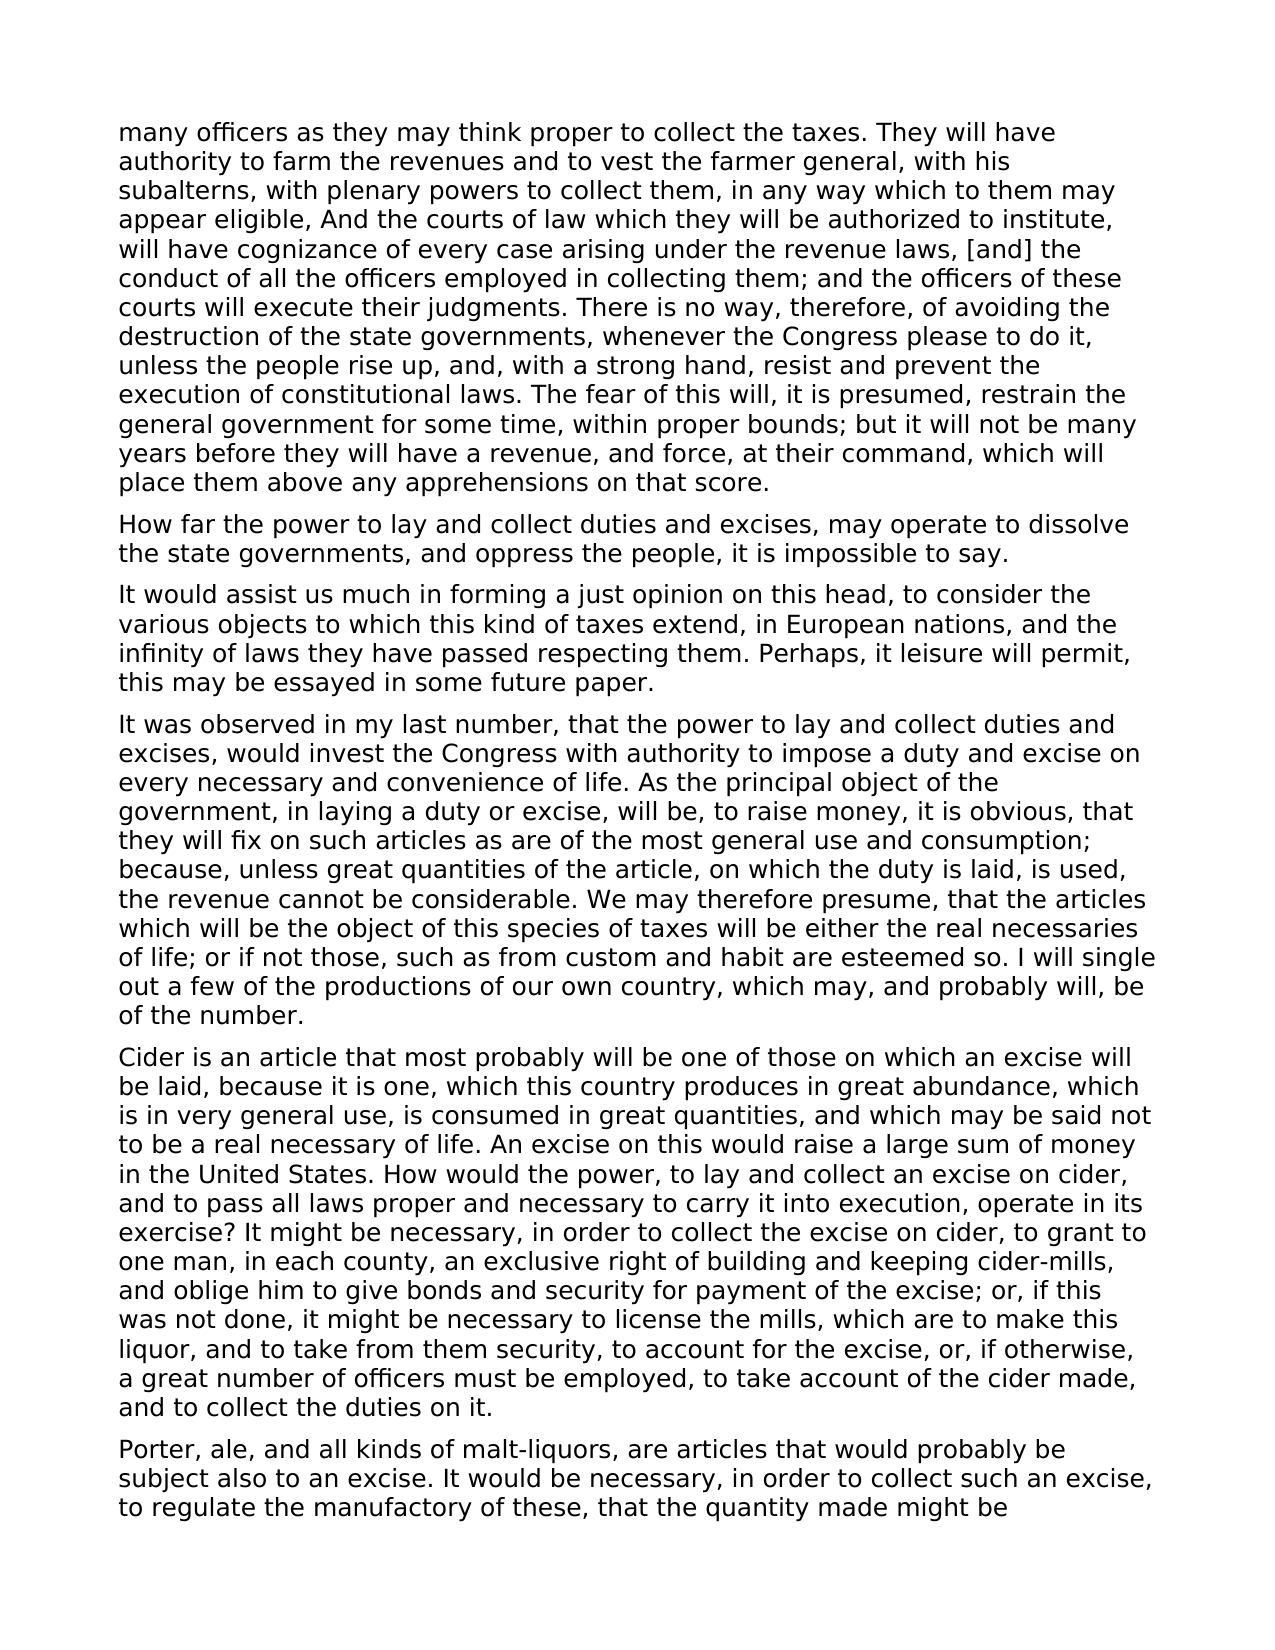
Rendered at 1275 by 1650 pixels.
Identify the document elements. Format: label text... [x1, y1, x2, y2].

text How far the power to lay and collect duties and excises, may operate to dissolve the state governments, and oppress the people, it is impossible to say. [118, 510, 1157, 568]
text It was observed in my last number, that the power to lay and collect duties and excises, would invest the Congress with authority to impose a duty and excise on every necessary and convenience of life. As the principal object of the government, in laying a duty or excise, will be, to raise money, it is obvious, that they will fix on such articles as are of the most general use and consumption; because, unless great quantities of the article, on which the duty is laid, is used, the revenue cannot be considerable. We may therefore presume, that the articles which will be the object of this species of taxes will be either the real necessaries of life; or if not those, such as from custom and habit are esteemed so. I will single out a few of the productions of our own country, which may, and probably will, be of the number. [118, 710, 1157, 1031]
text Cider is an article that most probably will be one of those on which an excise will be laid, because it is one, which this country produces in great abundance, which is in very general use, is consumed in great quantities, and which may be said not to be a real necessary of life. An excise on this would raise a large sum of money in the United States. How would the power, to lay and collect an excise on cider, and to pass all laws proper and necessary to carry it into execution, operate in its exercise? It might be necessary, in order to collect the excise on cider, to grant to one man, in each county, an exclusive right of building and keeping cider-mills, and oblige him to give bonds and security for payment of the excise; or, if this was not done, it might be necessary to license the mills, which are to make this liquor, and to take from them security, to account for the excise, or, if otherwise, a great number of officers must be employed, to take account of the cider made, and to collect the duties on it. [118, 1043, 1157, 1422]
text Porter, ale, and all kinds of malt-liquors, are articles that would probably be subject also to an excise. It would be necessary, in order to collect such an excise, to regulate the manufactory of these, that the quantity made might be [118, 1435, 1157, 1522]
text many officers as they may think proper to collect the taxes. They will have authority to farm the revenues and to vest the farmer general, with his subalterns, with plenary powers to collect them, in any way which to them may appear eligible, And the courts of law which they will be authorized to institute, will have cognizance of every case arising under the revenue laws, [and] the conduct of all the officers employed in collecting them; and the officers of these courts will execute their judgments. There is no way, therefore, of avoiding the destruction of the state governments, whenever the Congress please to do it, unless the people rise up, and, with a strong hand, resist and prevent the execution of constitutional laws. The fear of this will, it is presumed, restrain the general government for some time, within proper bounds; but it will not be many years before they will have a revenue, and force, at their command, which will place them above any apprehensions on that score. [118, 118, 1157, 497]
text It would assist us much in forming a just opinion on this head, to consider the various objects to which this kind of taxes extend, in European nations, and the infinity of laws they have passed respecting them. Perhaps, it leisure will permit, this may be essayed in some future paper. [118, 581, 1157, 697]
